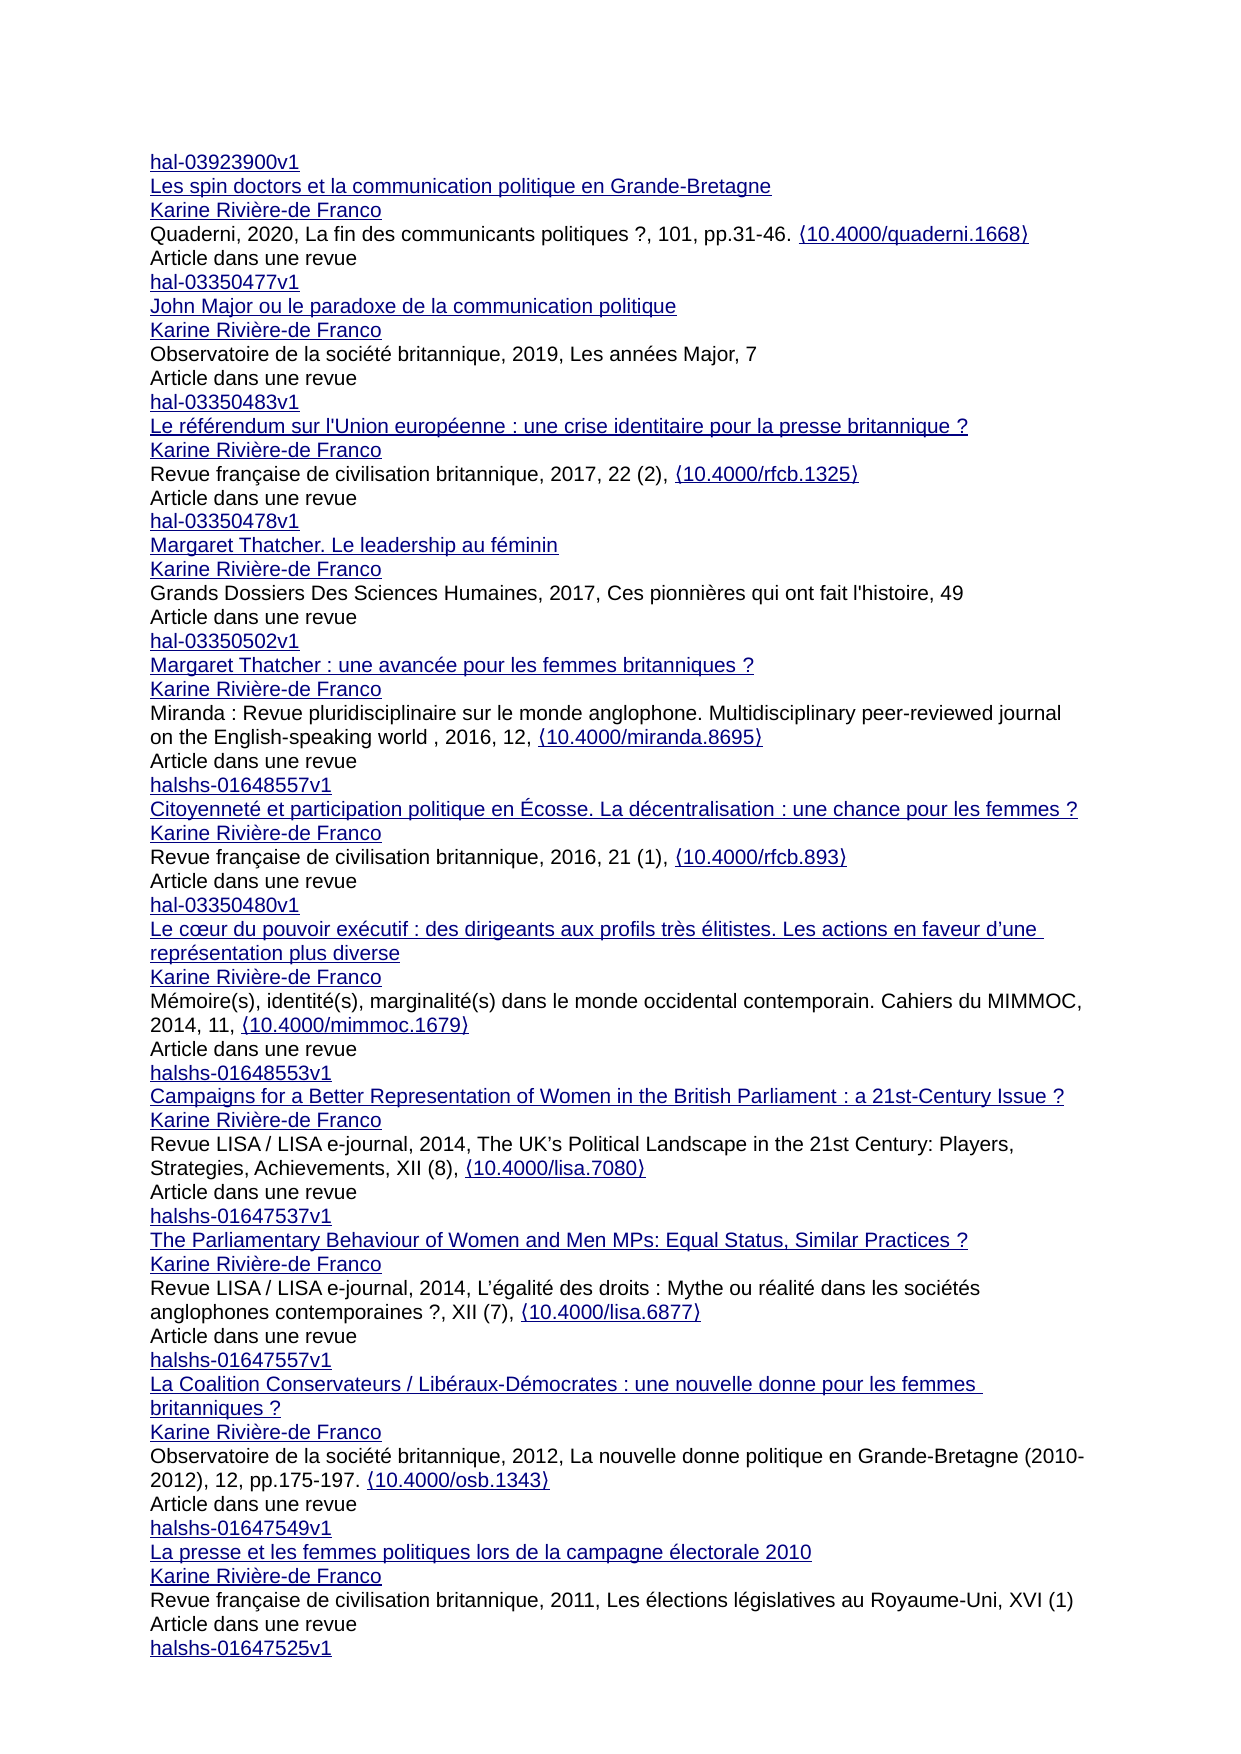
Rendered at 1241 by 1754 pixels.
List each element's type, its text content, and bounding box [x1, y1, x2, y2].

table_cell Les spin doctors et la communication politique en Grande-Bretagne Karine Rivière-de Franco Quaderni, 2020, La fin des communicants politiques ?, 101, pp.31-46. ⟨10.4000/quaderni.1668⟩ Article dans une revue hal-03350477v1 [150, 174, 1090, 294]
table_cell Margaret Thatcher. Le leadership au féminin Karine Rivière-de Franco Grands Dossiers Des Sciences Humaines, 2017, Ces pionnières qui ont fait l'histoire, 49 Article dans une revue hal-03350502v1 [150, 533, 1090, 653]
table_cell hal-03923900v1 [150, 150, 1090, 174]
table_cell Margaret Thatcher : une avancée pour les femmes britanniques ? Karine Rivière-de Franco Miranda : Revue pluridisciplinaire sur le monde anglophone. Multidisciplinary peer-reviewed journal on the English-speaking world , 2016, 12, ⟨10.4000/miranda.8695⟩ Article dans une revue halshs-01648557v1 [150, 653, 1090, 797]
table_cell La presse et les femmes politiques lors de la campagne électorale 2010 Karine Rivière-de Franco Revue française de civilisation britannique, 2011, Les élections législatives au Royaume-Uni, XVI (1) Article dans une revue halshs-01647525v1 [150, 1540, 1090, 1659]
table_cell The Parliamentary Behaviour of Women and Men MPs: Equal Status, Similar Practices ? Karine Rivière-de Franco Revue LISA / LISA e-journal, 2014, L’égalité des droits : Mythe ou réalité dans les sociétés anglophones contemporaines ?, XII (7), ⟨10.4000/lisa.6877⟩ Article dans une revue halshs-01647557v1 [150, 1228, 1090, 1372]
table_cell Campaigns for a Better Representation of Women in the British Parliament : a 21st-Century Issue ? Karine Rivière-de Franco Revue LISA / LISA e-journal, 2014, The UK’s Political Landscape in the 21st Century: Players, Strategies, Achievements, XII (8), ⟨10.4000/lisa.7080⟩ Article dans une revue halshs-01647537v1 [150, 1084, 1090, 1228]
table_cell La Coalition Conservateurs / Libéraux-Démocrates : une nouvelle donne pour les femmes britanniques ? Karine Rivière-de Franco Observatoire de la société britannique, 2012, La nouvelle donne politique en Grande-Bretagne (2010-2012), 12, pp.175-197. ⟨10.4000/osb.1343⟩ Article dans une revue halshs-01647549v1 [150, 1372, 1090, 1539]
table_cell Le cœur du pouvoir exécutif : des dirigeants aux profils très élitistes. Les actions en faveur d’une représentation plus diverse Karine Rivière-de Franco Mémoire(s), identité(s), marginalité(s) dans le monde occidental contemporain. Cahiers du MIMMOC, 2014, 11, ⟨10.4000/mimmoc.1679⟩ Article dans une revue halshs-01648553v1 [150, 917, 1090, 1084]
table_cell Le référendum sur l'Union européenne : une crise identitaire pour la presse britannique ? Karine Rivière-de Franco Revue française de civilisation britannique, 2017, 22 (2), ⟨10.4000/rfcb.1325⟩ Article dans une revue hal-03350478v1 [150, 414, 1090, 533]
table_cell Citoyenneté et participation politique en Écosse. La décentralisation : une chance pour les femmes ? Karine Rivière-de Franco Revue française de civilisation britannique, 2016, 21 (1), ⟨10.4000/rfcb.893⟩ Article dans une revue hal-03350480v1 [150, 797, 1090, 917]
table_cell John Major ou le paradoxe de la communication politique Karine Rivière-de Franco Observatoire de la société britannique, 2019, Les années Major, 7 Article dans une revue hal-03350483v1 [150, 294, 1090, 413]
